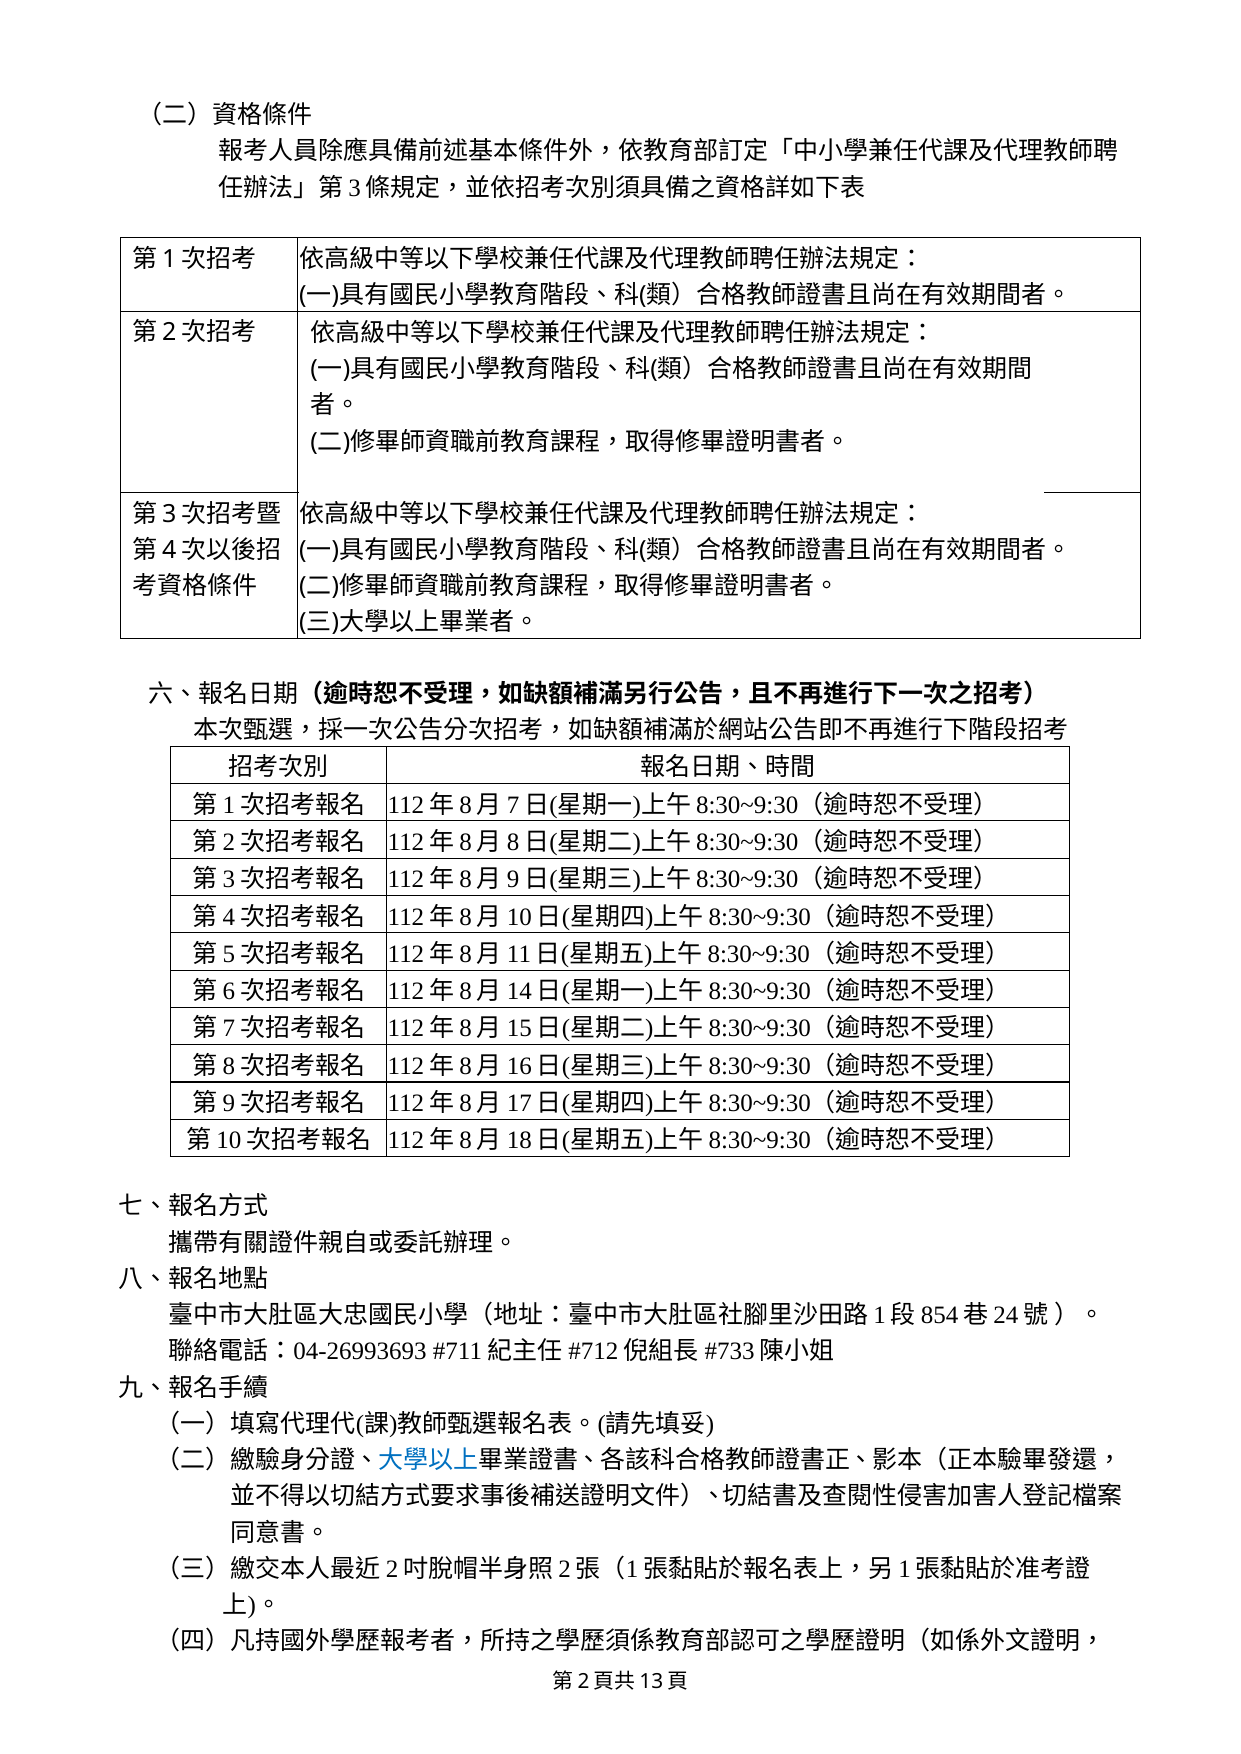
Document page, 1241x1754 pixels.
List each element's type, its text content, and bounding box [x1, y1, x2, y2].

table_cell 第8次招考報名 [171, 1045, 386, 1081]
table_cell 第6次招考報名 [171, 971, 386, 1007]
table_cell 112年8月7日(星期一)上午8:30~9:30（逾時恕不受理） [387, 784, 1069, 820]
table_cell 112年8月8日(星期二)上午8:30~9:30（逾時恕不受理） [387, 821, 1069, 858]
text 六、報名日期（逾時恕不受理，如缺額補滿另行公告，且不再進行下一次之招考） [148, 673, 1122, 709]
text （三）繳交本人最近2吋脫帽半身照2張（1張黏貼於報名表上，另1張黏貼於准考證上)。 [156, 1548, 1122, 1621]
table_cell 第2次招考報名 [171, 821, 386, 858]
table_cell 第3次招考暨第4次以後招考資格條件 [121, 493, 297, 638]
table_cell 112年8月14日(星期一)上午8:30~9:30（逾時恕不受理） [387, 971, 1069, 1007]
table_cell 第10次招考報名 [171, 1120, 386, 1156]
table_cell 112年8月11日(星期五)上午8:30~9:30（逾時恕不受理） [387, 933, 1069, 969]
table_cell 第7次招考報名 [171, 1008, 386, 1044]
table_cell 第3次招考報名 [171, 859, 386, 895]
table_cell 112年8月18日(星期五)上午8:30~9:30（逾時恕不受理） [387, 1120, 1069, 1156]
table_cell 112年8月9日(星期三)上午8:30~9:30（逾時恕不受理） [387, 859, 1069, 895]
table_cell [1045, 312, 1140, 492]
table_header 依高級中等以下學校兼任代課及代理教師聘任辦法規定： (一)具有國民小學教育階段、科(類）合格教師證書且尚在有效期間者。 (二)修畢師資職前教育課程，取得修畢證明書者。 [300, 313, 1044, 491]
table_cell 112年8月15日(星期二)上午8:30~9:30（逾時恕不受理） [387, 1008, 1069, 1044]
text 九、報名手續 [118, 1367, 1122, 1403]
text 聯絡電話：04-26993693 #711紀主任 #712倪組長 #733陳小姐 [168, 1331, 1122, 1367]
table_header 第1次招考 [121, 238, 297, 311]
table_cell 112年8月16日(星期三)上午8:30~9:30（逾時恕不受理） [387, 1045, 1069, 1081]
table_cell 第9次招考報名 [171, 1083, 386, 1119]
table_header 報名日期、時間 [387, 747, 1069, 783]
text 八、報名地點 臺中市大肚區大忠國民小學（地址：臺中市大肚區社腳里沙田路1段854巷24號 ）。 [118, 1258, 1122, 1331]
table_cell 第2次招考 [121, 312, 297, 492]
text （一）填寫代理代(課)教師甄選報名表。(請先填妥) [118, 1403, 1122, 1439]
table_cell 第5次招考報名 [171, 933, 386, 969]
table_header 依高級中等以下學校兼任代課及代理教師聘任辦法規定： (一)具有國民小學教育階段、科(類）合格教師證書且尚在有效期間者。 [298, 238, 1140, 311]
text （四）凡持國外學歷報考者，所持之學歷須係教育部認可之學歷證明（如係外文證明， [156, 1621, 1122, 1657]
table_cell 第1次招考報名 [171, 784, 386, 820]
text 七、報名方式 攜帶有關證件親自或委託辦理。 [118, 1186, 1122, 1258]
text 本次甄選，採一次公告分次招考，如缺額補滿於網站公告即不再進行下階段招考 [193, 709, 1122, 746]
text 報考人員除應具備前述基本條件外，依教育部訂定「中小學兼任代課及代理教師聘任辦法」第3條規定，並依招考次別須具備之資格詳如下表 [218, 131, 1122, 203]
table_cell 112年8月10日(星期四)上午8:30~9:30（逾時恕不受理） [387, 896, 1069, 932]
table_cell 依高級中等以下學校兼任代課及代理教師聘任辦法規定： (一)具有國民小學教育階段、科(類）合格教師證書且尚在有效期間者。 (二)修畢師資職前教育課程，取得修畢證明書者。 (三)大學以上畢業者。 [298, 493, 1140, 638]
text （二）資格條件 [118, 94, 1122, 131]
table_cell 112年8月17日(星期四)上午8:30~9:30（逾時恕不受理） [387, 1083, 1069, 1119]
table_cell 第4次招考報名 [171, 896, 386, 932]
table_header 招考次別 [171, 747, 386, 783]
text （二）繳驗身分證、大學以上畢業證書、各該科合格教師證書正、影本（正本驗畢發還，並不得以切結方式要求事後補送證明文件）、切結書及查閱性侵害加害人登記檔案同意書。 [156, 1439, 1122, 1548]
